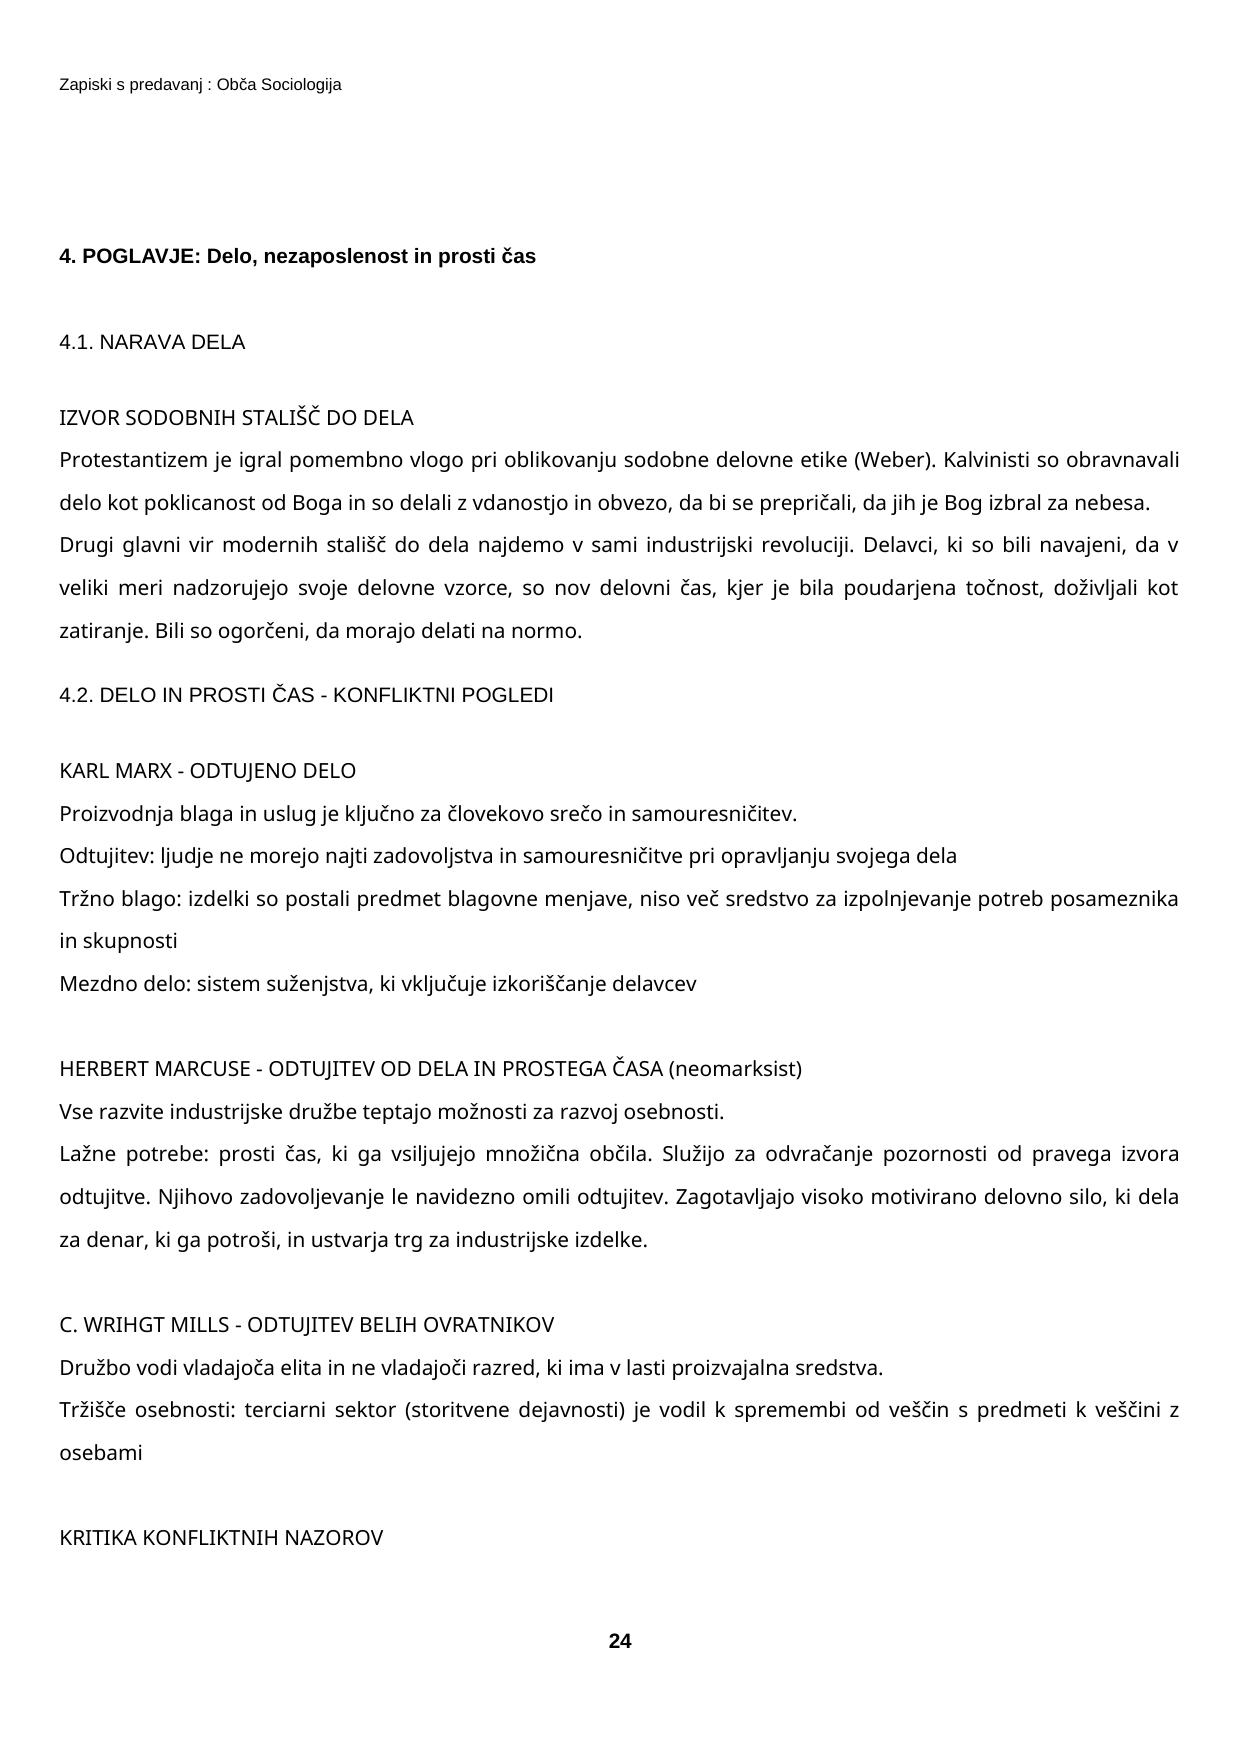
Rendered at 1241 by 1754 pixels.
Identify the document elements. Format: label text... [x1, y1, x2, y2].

text IZVOR SODOBNIH STALIŠČ DO DELA [59, 403, 1181, 431]
subtitle 4.2. DELO IN PROSTI ČAS - KONFLIKTNI POGLEDI [59, 683, 1181, 707]
text KARL MARX - ODTUJENO DELO [59, 756, 1181, 784]
text Tržišče osebnosti: terciarni sektor (storitvene dejavnosti) je vodil k spremembi od veščin s predmeti k veščini z osebami [59, 1395, 1181, 1466]
text Družbo vodi vladajoča elita in ne vladajoči razred, ki ima v lasti proizvajalna sredstva. [59, 1353, 1181, 1381]
text Odtujitev: ljudje ne morejo najti zadovoljstva in samouresničitve pri opravljanju svojega dela [59, 841, 1181, 870]
text Lažne potrebe: prosti čas, ki ga vsiljujejo množična občila. Služijo za odvračanje pozornosti od pravega izvora odtujitve. Njihovo zadovoljevanje le navidezno omili odtujitev. Zagotavljajo visoko motivirano delovno silo, ki dela za denar, ki ga potroši, in ustvarja trg za industrijske izdelke. [59, 1139, 1181, 1253]
text KRITIKA KONFLIKTNIH NAZOROV [59, 1523, 1181, 1551]
text Proizvodnja blaga in uslug je ključno za človekovo srečo in samouresničitev. [59, 799, 1181, 827]
text Mezdno delo: sistem suženjstva, ki vključuje izkoriščanje delavcev [59, 969, 1181, 998]
text Drugi glavni vir modernih stališč do dela najdemo v sami industrijski revoluciji. Delavci, ki so bili navajeni, da v veliki meri nadzorujejo svoje delovne vzorce, so nov delovni čas, kjer je bila poudarjena točnost, doživljali kot zatiranje. Bili so ogorčeni, da morajo delati na normo. [59, 531, 1181, 644]
text C. WRIHGT MILLS - ODTUJITEV BELIH OVRATNIKOV [59, 1310, 1181, 1338]
subtitle 4. POGLAVJE: Delo, nezaposlenost in prosti čas [59, 243, 1181, 267]
text Vse razvite industrijske družbe teptajo možnosti za razvoj osebnosti. [59, 1097, 1181, 1125]
subtitle 4.1. NARAVA DELA [59, 330, 1181, 354]
text Tržno blago: izdelki so postali predmet blagovne menjave, niso več sredstvo za izpolnjevanje potreb posameznika in skupnosti [59, 884, 1181, 955]
text HERBERT MARCUSE - ODTUJITEV OD DELA IN PROSTEGA ČASA (neomarksist) [59, 1054, 1181, 1083]
text Protestantizem je igral pomembno vlogo pri oblikovanju sodobne delovne etike (Weber). Kalvinisti so obravnavali delo kot poklicanost od Boga in so delali z vdanostjo in obvezo, da bi se prepričali, da jih je Bog izbral za nebesa. [59, 445, 1181, 516]
